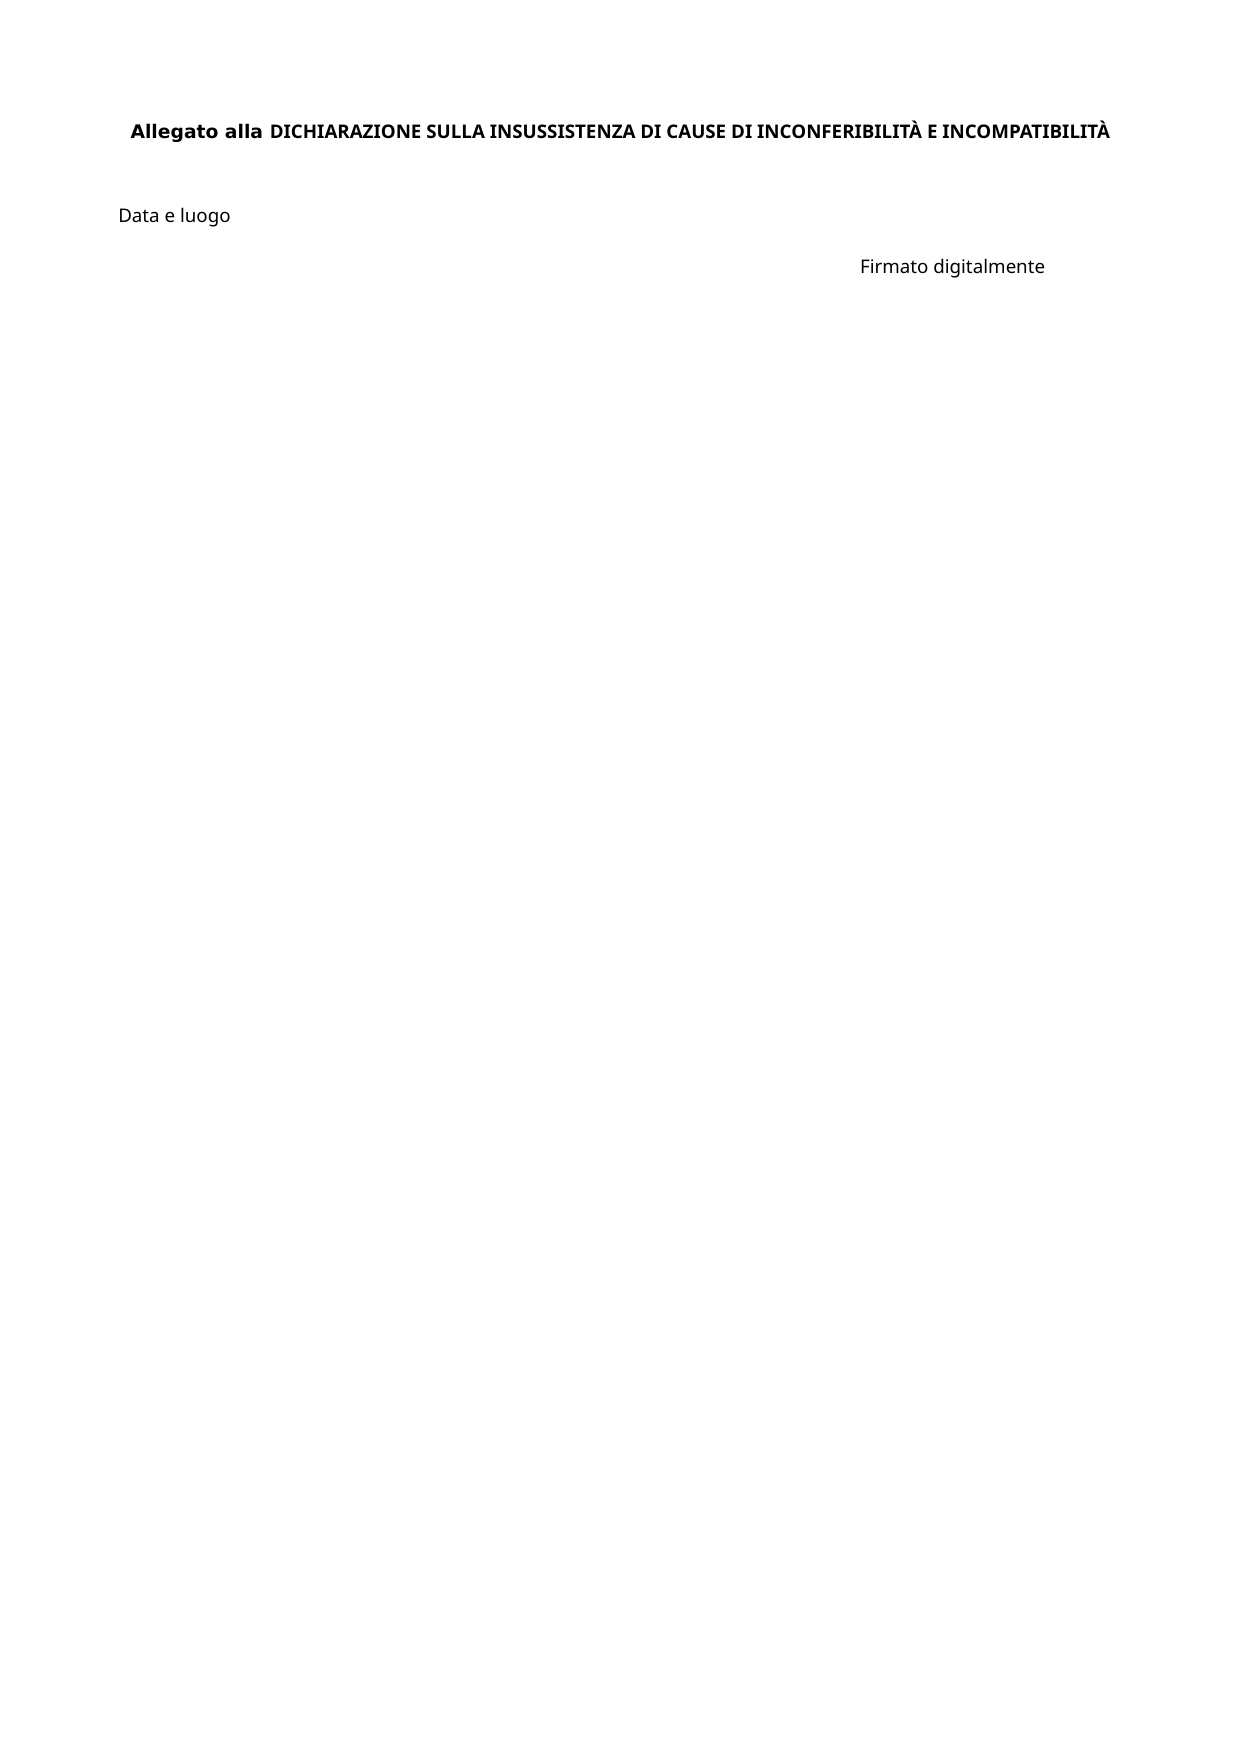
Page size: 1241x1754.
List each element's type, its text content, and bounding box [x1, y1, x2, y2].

text Data e luogo [118, 203, 1122, 228]
text Firmato digitalmente [118, 254, 1122, 279]
